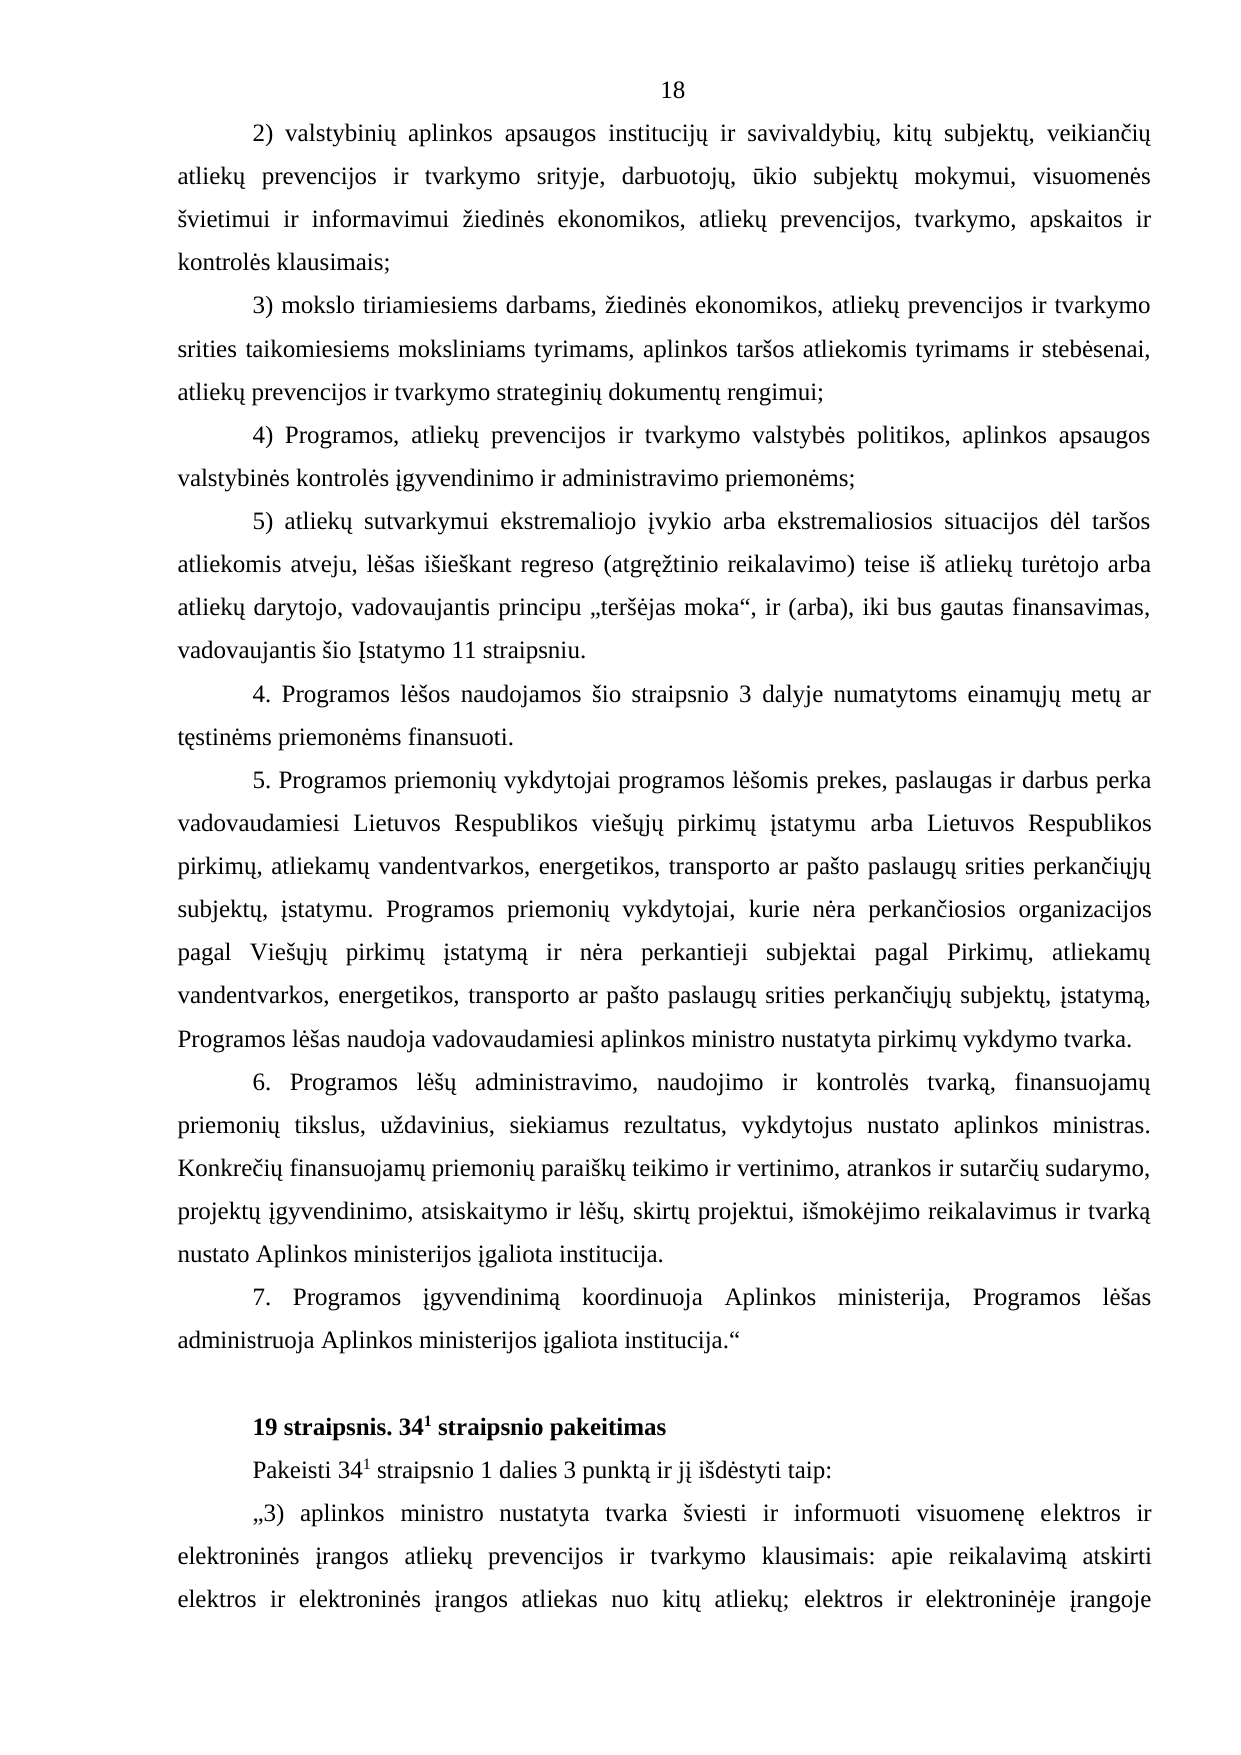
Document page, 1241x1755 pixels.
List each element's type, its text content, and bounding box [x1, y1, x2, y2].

text 5. Programos priemonių vykdytojai programos lėšomis prekes, paslaugas ir darbus perka vadovaudamiesi Lietuvos Respublikos viešųjų pirkimų įstatymu arba Lietuvos Respublikos pirkimų, atliekamų vandentvarkos, energetikos, transporto ar pašto paslaugų srities perkančiųjų subjektų, įstatymu. Programos priemonių vykdytojai, kurie nėra perkančiosios organizacijos pagal Viešųjų pirkimų įstatymą ir nėra perkantieji subjektai pagal Pirkimų, atliekamų vandentvarkos, energetikos, transporto ar pašto paslaugų srities perkančiųjų subjektų, įstatymą, Programos lėšas naudoja vadovaudamiesi aplinkos ministro nustatyta pirkimų vykdymo tvarka. [177, 765, 1152, 1052]
text 7. Programos įgyvendinimą koordinuoja Aplinkos ministerija, Programos lėšas administruoja Aplinkos ministerijos įgaliota institucija.“ [177, 1282, 1152, 1354]
text 5) atliekų sutvarkymui ekstremaliojo įvykio arba ekstremaliosios situacijos dėl taršos atliekomis atveju, lėšas išieškant regreso (atgręžtinio reikalavimo) teise iš atliekų turėtojo arba atliekų darytojo, vadovaujantis principu „teršėjas moka“, ir (arba), iki bus gautas finansavimas, vadovaujantis šio Įstatymo 11 straipsniu. [177, 506, 1152, 664]
text 6. Programos lėšų administravimo, naudojimo ir kontrolės tvarką, finansuojamų priemonių tikslus, uždavinius, siekiamus rezultatus, vykdytojus nustato aplinkos ministras. Konkrečių finansuojamų priemonių paraiškų teikimo ir vertinimo, atrankos ir sutarčių sudarymo, projektų įgyvendinimo, atsiskaitymo ir lėšų, skirtų projektui, išmokėjimo reikalavimus ir tvarką nustato Aplinkos ministerijos įgaliota institucija. [177, 1067, 1152, 1268]
text 3) mokslo tiriamiesiems darbams, žiedinės ekonomikos, atliekų prevencijos ir tvarkymo srities taikomiesiems moksliniams tyrimams, aplinkos taršos atliekomis tyrimams ir stebėsenai, atliekų prevencijos ir tvarkymo strateginių dokumentų rengimui; [177, 291, 1152, 406]
text 19 straipsnis. 341 straipsnio pakeitimas [177, 1412, 1152, 1441]
text 2) valstybinių aplinkos apsaugos institucijų ir savivaldybių, kitų subjektų, veikiančių atliekų prevencijos ir tvarkymo srityje, darbuotojų, ūkio subjektų mokymui, visuomenės švietimui ir informavimui žiedinės ekonomikos, atliekų prevencijos, tvarkymo, apskaitos ir kontrolės klausimais; [177, 118, 1152, 276]
text „3) aplinkos ministro nustatyta tvarka šviesti ir informuoti visuomenę elektros ir elektroninės įrangos atliekų prevencijos ir tvarkymo klausimais: apie reikalavimą atskirti elektros ir elektroninės įrangos atliekas nuo kitų atliekų; elektros ir elektroninėje įrangoje [177, 1498, 1152, 1613]
text 4) Programos, atliekų prevencijos ir tvarkymo valstybės politikos, aplinkos apsaugos valstybinės kontrolės įgyvendinimo ir administravimo priemonėms; [177, 420, 1152, 492]
text Pakeisti 341 straipsnio 1 dalies 3 punktą ir jį išdėstyti taip: [177, 1455, 1152, 1484]
text 4. Programos lėšos naudojamos šio straipsnio 3 dalyje numatytoms einamųjų metų ar tęstinėms priemonėms finansuoti. [177, 679, 1152, 751]
